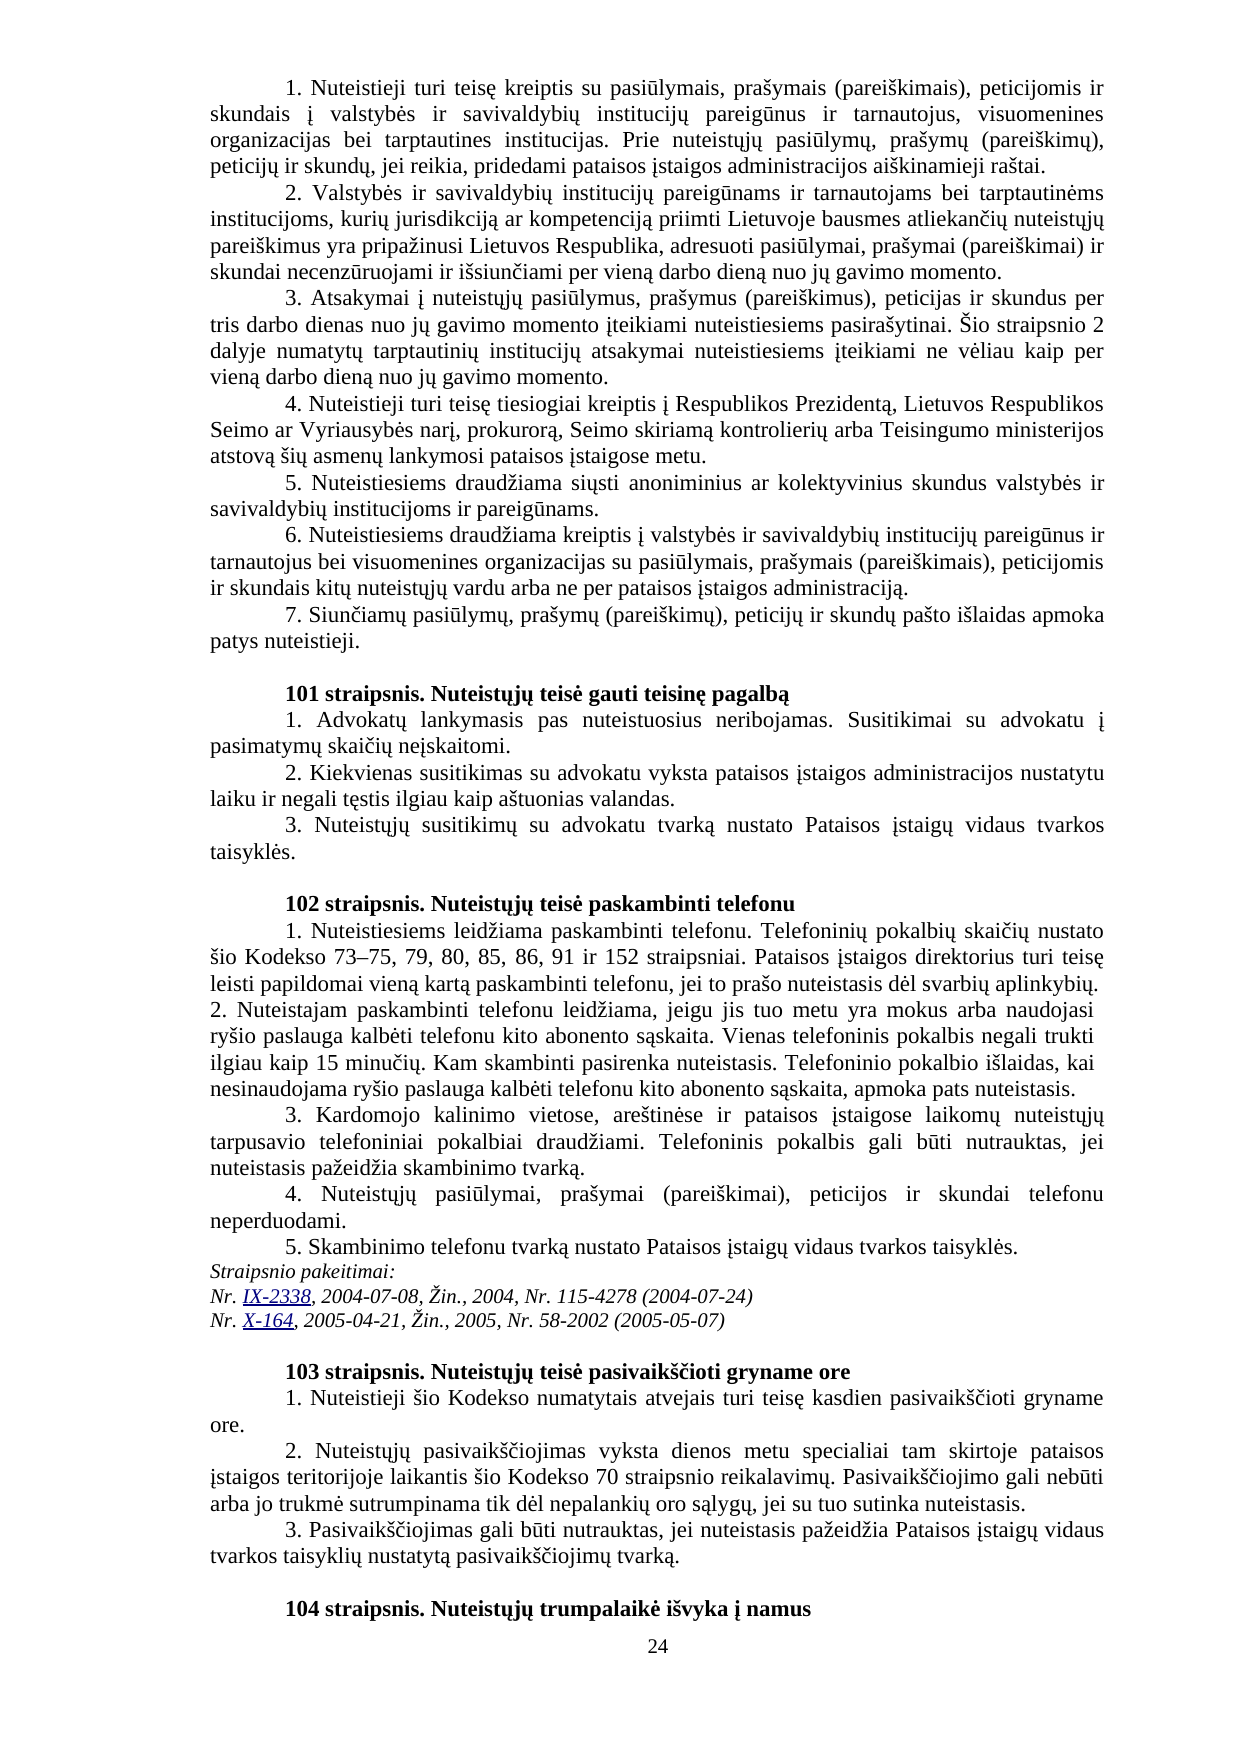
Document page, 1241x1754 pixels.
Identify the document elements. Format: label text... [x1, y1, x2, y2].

text 2. Kiekvienas susitikimas su advokatu vyksta pataisos įstaigos administracijos nustatytu laiku ir negali tęstis ilgiau kaip aštuonias valandas. [210, 759, 1106, 811]
text 6. Nuteistiesiems draudžiama kreiptis į valstybės ir savivaldybių institucijų pareigūnus ir tarnautojus bei visuomenines organizacijas su pasiūlymais, prašymais (pareiškimais), peticijomis ir skundais kitų nuteistųjų vardu arba ne per pataisos įstaigos administraciją. [210, 522, 1106, 601]
text 104 straipsnis. Nuteistųjų trumpalaikė išvyka į namus [210, 1595, 1106, 1622]
text 3. Nuteistųjų susitikimų su advokatu tvarką nustato Pataisos įstaigų vidaus tvarkos taisyklės. [210, 811, 1106, 864]
text 3. Pasivaikščiojimas gali būti nutrauktas, jei nuteistasis pažeidžia Pataisos įstaigų vidaus tvarkos taisyklių nustatytą pasivaikščiojimų tvarką. [210, 1516, 1106, 1569]
text 4. Nuteistųjų pasiūlymai, prašymai (pareiškimai), peticijos ir skundai telefonu neperduodami. [210, 1180, 1106, 1233]
text 1. Nuteistieji šio Kodekso numatytais atvejais turi teisę kasdien pasivaikščioti gryname ore. [210, 1384, 1106, 1437]
text 4. Nuteistieji turi teisę tiesiogiai kreiptis į Respublikos Prezidentą, Lietuvos Respublikos Seimo ar Vyriausybės narį, prokurorą, Seimo skiriamą kontrolierių arba Teisingumo ministerijos atstovą šių asmenų lankymosi pataisos įstaigose metu. [210, 390, 1106, 469]
text Nr. X-164, 2005-04-21, Žin., 2005, Nr. 58-2002 (2005-05-07) [210, 1308, 1106, 1332]
text 1. Nuteistiesiems leidžiama paskambinti telefonu. Telefoninių pokalbių skaičių nustato šio Kodekso 73–75, 79, 80, 85, 86, 91 ir 152 straipsniai. Pataisos įstaigos direktorius turi teisę leisti papildomai vieną kartą paskambinti telefonu, jei to prašo nuteistasis dėl svarbių aplinkybių. [210, 917, 1106, 996]
text 1. Nuteistieji turi teisę kreiptis su pasiūlymais, prašymais (pareiškimais), peticijomis ir skundais į valstybės ir savivaldybių institucijų pareigūnus ir tarnautojus, visuomenines organizacijas bei tarptautines institucijas. Prie nuteistųjų pasiūlymų, prašymų (pareiškimų), peticijų ir skundų, jei reikia, pridedami pataisos įstaigos administracijos aiškinamieji raštai. [210, 73, 1106, 179]
text 2. Valstybės ir savivaldybių institucijų pareigūnams ir tarnautojams bei tarptautinėms institucijoms, kurių jurisdikciją ar kompetenciją priimti Lietuvoje bausmes atliekančių nuteistųjų pareiškimus yra pripažinusi Lietuvos Respublika, adresuoti pasiūlymai, prašymai (pareiškimai) ir skundai necenzūruojami ir išsiunčiami per vieną darbo dieną nuo jų gavimo momento. [210, 179, 1106, 284]
text 3. Kardomojo kalinimo vietose, areštinėse ir pataisos įstaigose laikomų nuteistųjų tarpusavio telefoniniai pokalbiai draudžiami. Telefoninis pokalbis gali būti nutrauktas, jei nuteistasis pažeidžia skambinimo tvarką. [210, 1101, 1106, 1180]
text 102 straipsnis. Nuteistųjų teisė paskambinti telefonu [210, 891, 1106, 917]
text 101 straipsnis. Nuteistųjų teisė gauti teisinę pagalbą [210, 680, 1106, 706]
text 2. Nuteistajam paskambinti telefonu leidžiama, jeigu jis tuo metu yra mokus arba naudojasi ryšio paslauga kalbėti telefonu kito abonento sąskaita. Vienas telefoninis pokalbis negali trukti ilgiau kaip 15 minučių. Kam skambinti pasirenka nuteistasis. Telefoninio pokalbio išlaidas, kai nesinaudojama ryšio paslauga kalbėti telefonu kito abonento sąskaita, apmoka pats nuteistasis. [210, 996, 1096, 1101]
text 103 straipsnis. Nuteistųjų teisė pasivaikščioti gryname ore [210, 1358, 1106, 1384]
text Nr. IX-2338, 2004-07-08, Žin., 2004, Nr. 115-4278 (2004-07-24) [210, 1283, 1106, 1308]
text 5. Skambinimo telefonu tvarką nustato Pataisos įstaigų vidaus tvarkos taisyklės. [210, 1233, 1106, 1259]
text 3. Atsakymai į nuteistųjų pasiūlymus, prašymus (pareiškimus), peticijas ir skundus per tris darbo dienas nuo jų gavimo momento įteikiami nuteistiesiems pasirašytinai. Šio straipsnio 2 dalyje numatytų tarptautinių institucijų atsakymai nuteistiesiems įteikiami ne vėliau kaip per vieną darbo dieną nuo jų gavimo momento. [210, 284, 1106, 390]
text 5. Nuteistiesiems draudžiama siųsti anoniminius ar kolektyvinius skundus valstybės ir savivaldybių institucijoms ir pareigūnams. [210, 469, 1106, 522]
text 1. Advokatų lankymasis pas nuteistuosius neribojamas. Susitikimai su advokatu į pasimatymų skaičių neįskaitomi. [210, 706, 1106, 759]
text 7. Siunčiamų pasiūlymų, prašymų (pareiškimų), peticijų ir skundų pašto išlaidas apmoka patys nuteistieji. [210, 601, 1106, 653]
text 2. Nuteistųjų pasivaikščiojimas vyksta dienos metu specialiai tam skirtoje pataisos įstaigos teritorijoje laikantis šio Kodekso 70 straipsnio reikalavimų. Pasivaikščiojimo gali nebūti arba jo trukmė sutrumpinama tik dėl nepalankių oro sąlygų, jei su tuo sutinka nuteistasis. [210, 1437, 1106, 1516]
text Straipsnio pakeitimai: [210, 1259, 1106, 1283]
